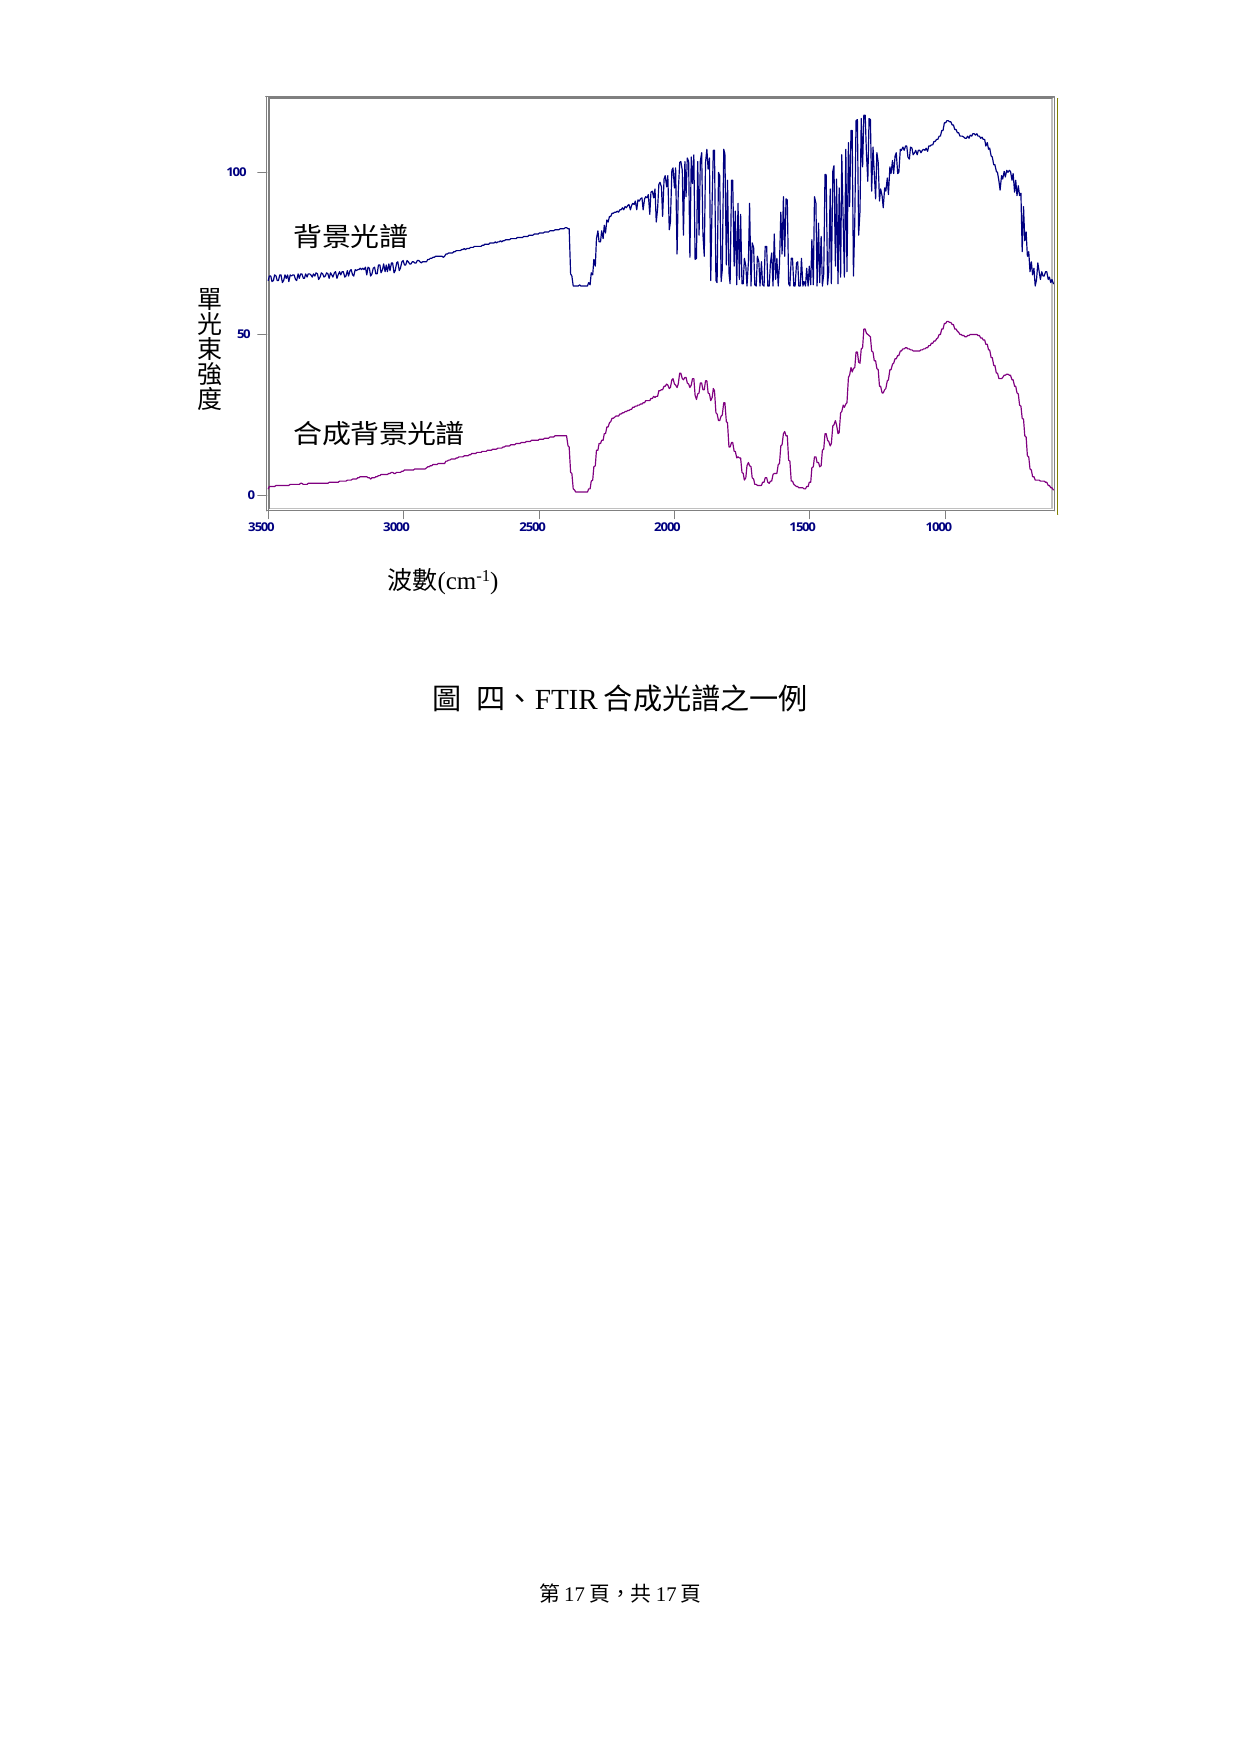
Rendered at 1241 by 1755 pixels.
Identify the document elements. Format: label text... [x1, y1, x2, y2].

text 波數(cm-1) [198, 561, 1093, 597]
text 單光束強度 [191, 287, 228, 443]
text 波數(cm-1) [173, 272, 235, 458]
text 圖 四、FTIR合成光譜之一例 [148, 676, 1093, 718]
